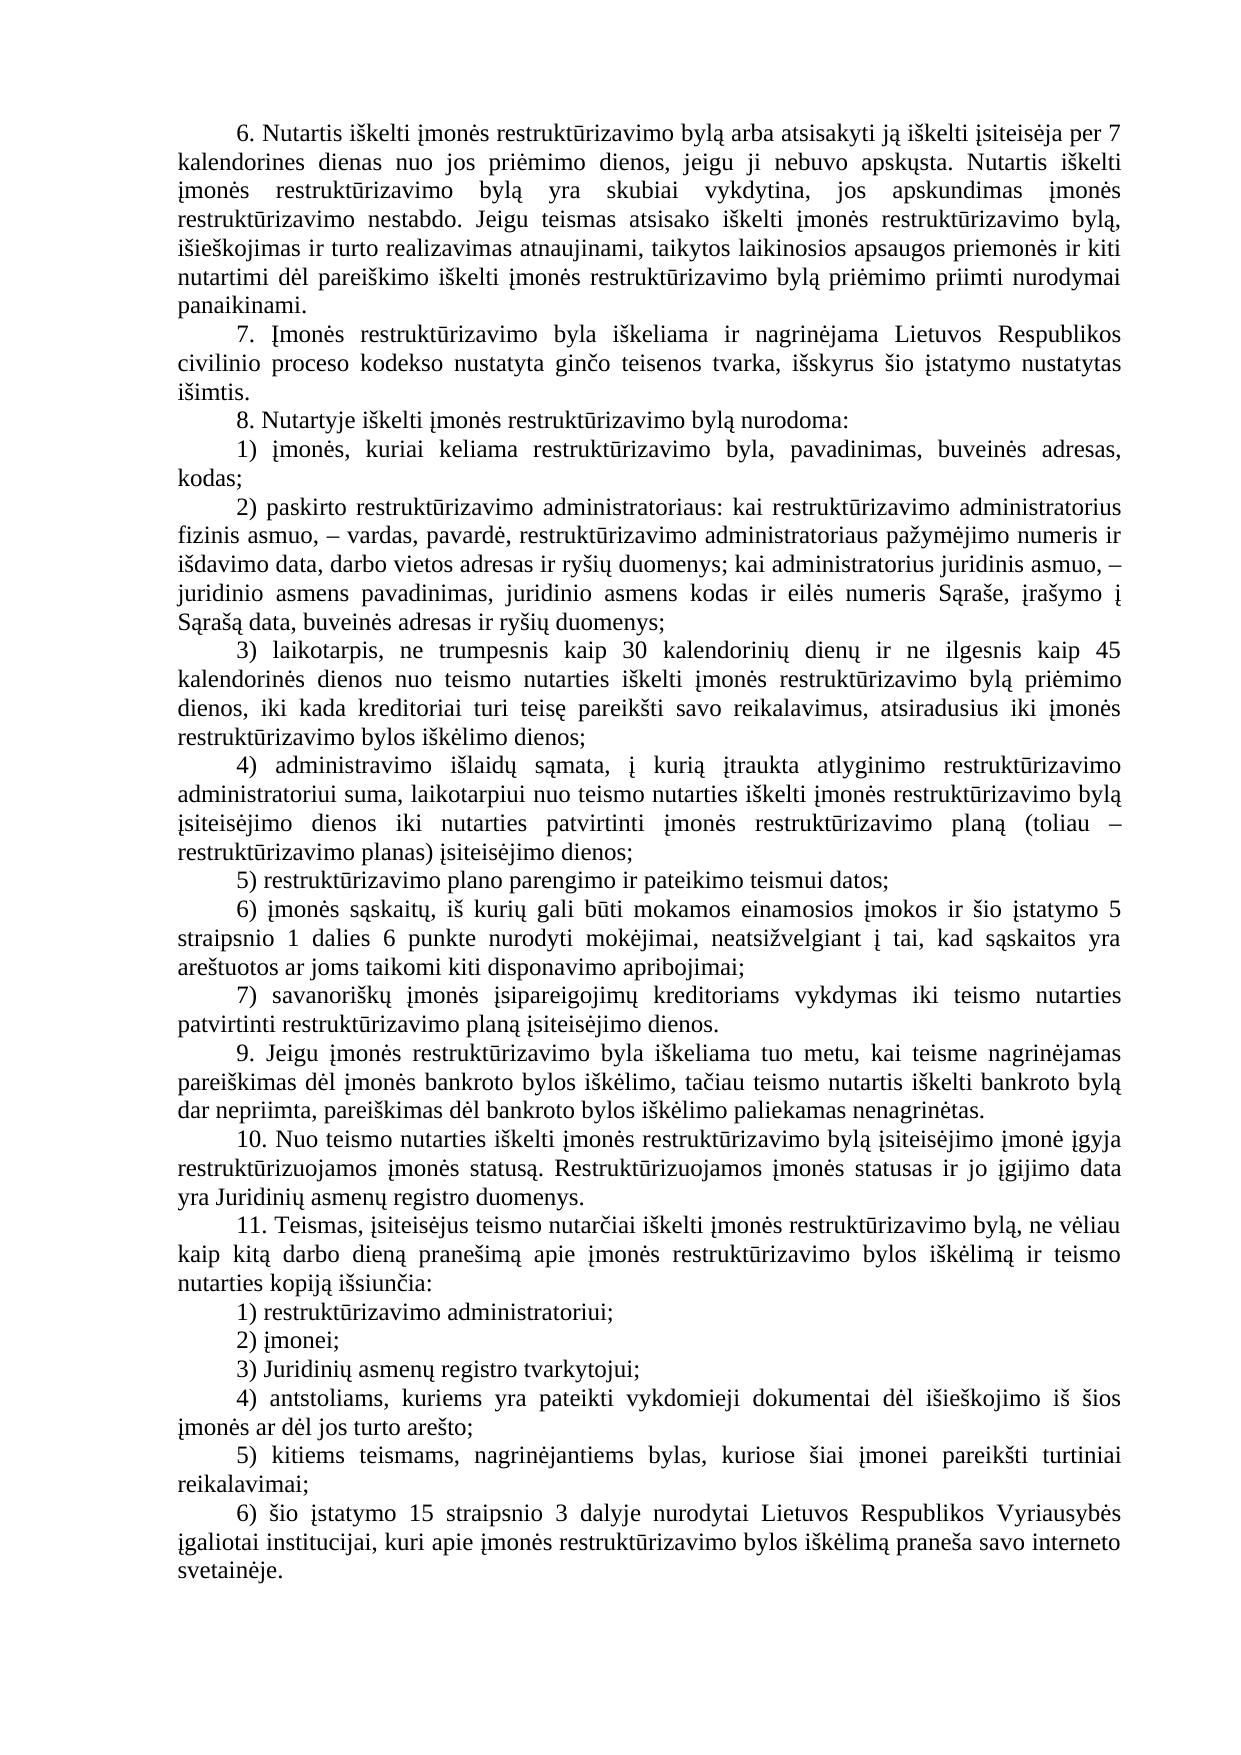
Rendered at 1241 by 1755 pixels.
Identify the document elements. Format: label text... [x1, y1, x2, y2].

text 8. Nutartyje iškelti įmonės restruktūrizavimo bylą nurodoma: [177, 406, 1122, 434]
text 5) restruktūrizavimo plano parengimo ir pateikimo teismui datos; [177, 866, 1122, 894]
text 3) Juridinių asmenų registro tvarkytojui; [177, 1354, 1122, 1383]
text 9. Jeigu įmonės restruktūrizavimo byla iškeliama tuo metu, kai teisme nagrinėjamas pareiškimas dėl įmonės bankroto bylos iškėlimo, tačiau teismo nutartis iškelti bankroto bylą dar nepriimta, pareiškimas dėl bankroto bylos iškėlimo paliekamas nenagrinėtas. [177, 1038, 1122, 1124]
text 6) įmonės sąskaitų, iš kurių gali būti mokamos einamosios įmokos ir šio įstatymo 5 straipsnio 1 dalies 6 punkte nurodyti mokėjimai, neatsižvelgiant į tai, kad sąskaitos yra areštuotos ar joms taikomi kiti disponavimo apribojimai; [177, 894, 1122, 981]
text 7. Įmonės restruktūrizavimo byla iškeliama ir nagrinėjama Lietuvos Respublikos civilinio proceso kodekso nustatyta ginčo teisenos tvarka, išskyrus šio įstatymo nustatytas išimtis. [177, 319, 1122, 406]
text 6. Nutartis iškelti įmonės restruktūrizavimo bylą arba atsisakyti ją iškelti įsiteisėja per 7 kalendorines dienas nuo jos priėmimo dienos, jeigu ji nebuvo apskųsta. Nutartis iškelti įmonės restruktūrizavimo bylą yra skubiai vykdytina, jos apskundimas įmonės restruktūrizavimo nestabdo. Jeigu teismas atsisako iškelti įmonės restruktūrizavimo bylą, išieškojimas ir turto realizavimas atnaujinami, taikytos laikinosios apsaugos priemonės ir kiti nutartimi dėl pareiškimo iškelti įmonės restruktūrizavimo bylą priėmimo priimti nurodymai panaikinami. [177, 118, 1122, 319]
text 6) šio įstatymo 15 straipsnio 3 dalyje nurodytai Lietuvos Respublikos Vyriausybės įgaliotai institucijai, kuri apie įmonės restruktūrizavimo bylos iškėlimą praneša savo interneto svetainėje. [177, 1498, 1122, 1584]
text 2) paskirto restruktūrizavimo administratoriaus: kai restruktūrizavimo administratorius fizinis asmuo, – vardas, pavardė, restruktūrizavimo administratoriaus pažymėjimo numeris ir išdavimo data, darbo vietos adresas ir ryšių duomenys; kai administratorius juridinis asmuo, – juridinio asmens pavadinimas, juridinio asmens kodas ir eilės numeris Sąraše, įrašymo į Sąrašą data, buveinės adresas ir ryšių duomenys; [177, 492, 1122, 636]
text 4) antstoliams, kuriems yra pateikti vykdomieji dokumentai dėl išieškojimo iš šios įmonės ar dėl jos turto arešto; [177, 1383, 1122, 1441]
text 11. Teismas, įsiteisėjus teismo nutarčiai iškelti įmonės restruktūrizavimo bylą, ne vėliau kaip kitą darbo dieną pranešimą apie įmonės restruktūrizavimo bylos iškėlimą ir teismo nutarties kopiją išsiunčia: [177, 1211, 1122, 1297]
text 5) kitiems teismams, nagrinėjantiems bylas, kuriose šiai įmonei pareikšti turtiniai reikalavimai; [177, 1441, 1122, 1498]
text 3) laikotarpis, ne trumpesnis kaip 30 kalendorinių dienų ir ne ilgesnis kaip 45 kalendorinės dienos nuo teismo nutarties iškelti įmonės restruktūrizavimo bylą priėmimo dienos, iki kada kreditoriai turi teisę pareikšti savo reikalavimus, atsiradusius iki įmonės restruktūrizavimo bylos iškėlimo dienos; [177, 636, 1122, 751]
text 2) įmonei; [177, 1326, 1122, 1354]
text 1) įmonės, kuriai keliama restruktūrizavimo byla, pavadinimas, buveinės adresas, kodas; [177, 434, 1122, 492]
text 4) administravimo išlaidų sąmata, į kurią įtraukta atlyginimo restruktūrizavimo administratoriui suma, laikotarpiui nuo teismo nutarties iškelti įmonės restruktūrizavimo bylą įsiteisėjimo dienos iki nutarties patvirtinti įmonės restruktūrizavimo planą (toliau – restruktūrizavimo planas) įsiteisėjimo dienos; [177, 751, 1122, 866]
text 10. Nuo teismo nutarties iškelti įmonės restruktūrizavimo bylą įsiteisėjimo įmonė įgyja restruktūrizuojamos įmonės statusą. Restruktūrizuojamos įmonės statusas ir jo įgijimo data yra Juridinių asmenų registro duomenys. [177, 1124, 1122, 1211]
text 7) savanoriškų įmonės įsipareigojimų kreditoriams vykdymas iki teismo nutarties patvirtinti restruktūrizavimo planą įsiteisėjimo dienos. [177, 981, 1122, 1038]
text 1) restruktūrizavimo administratoriui; [177, 1297, 1122, 1326]
